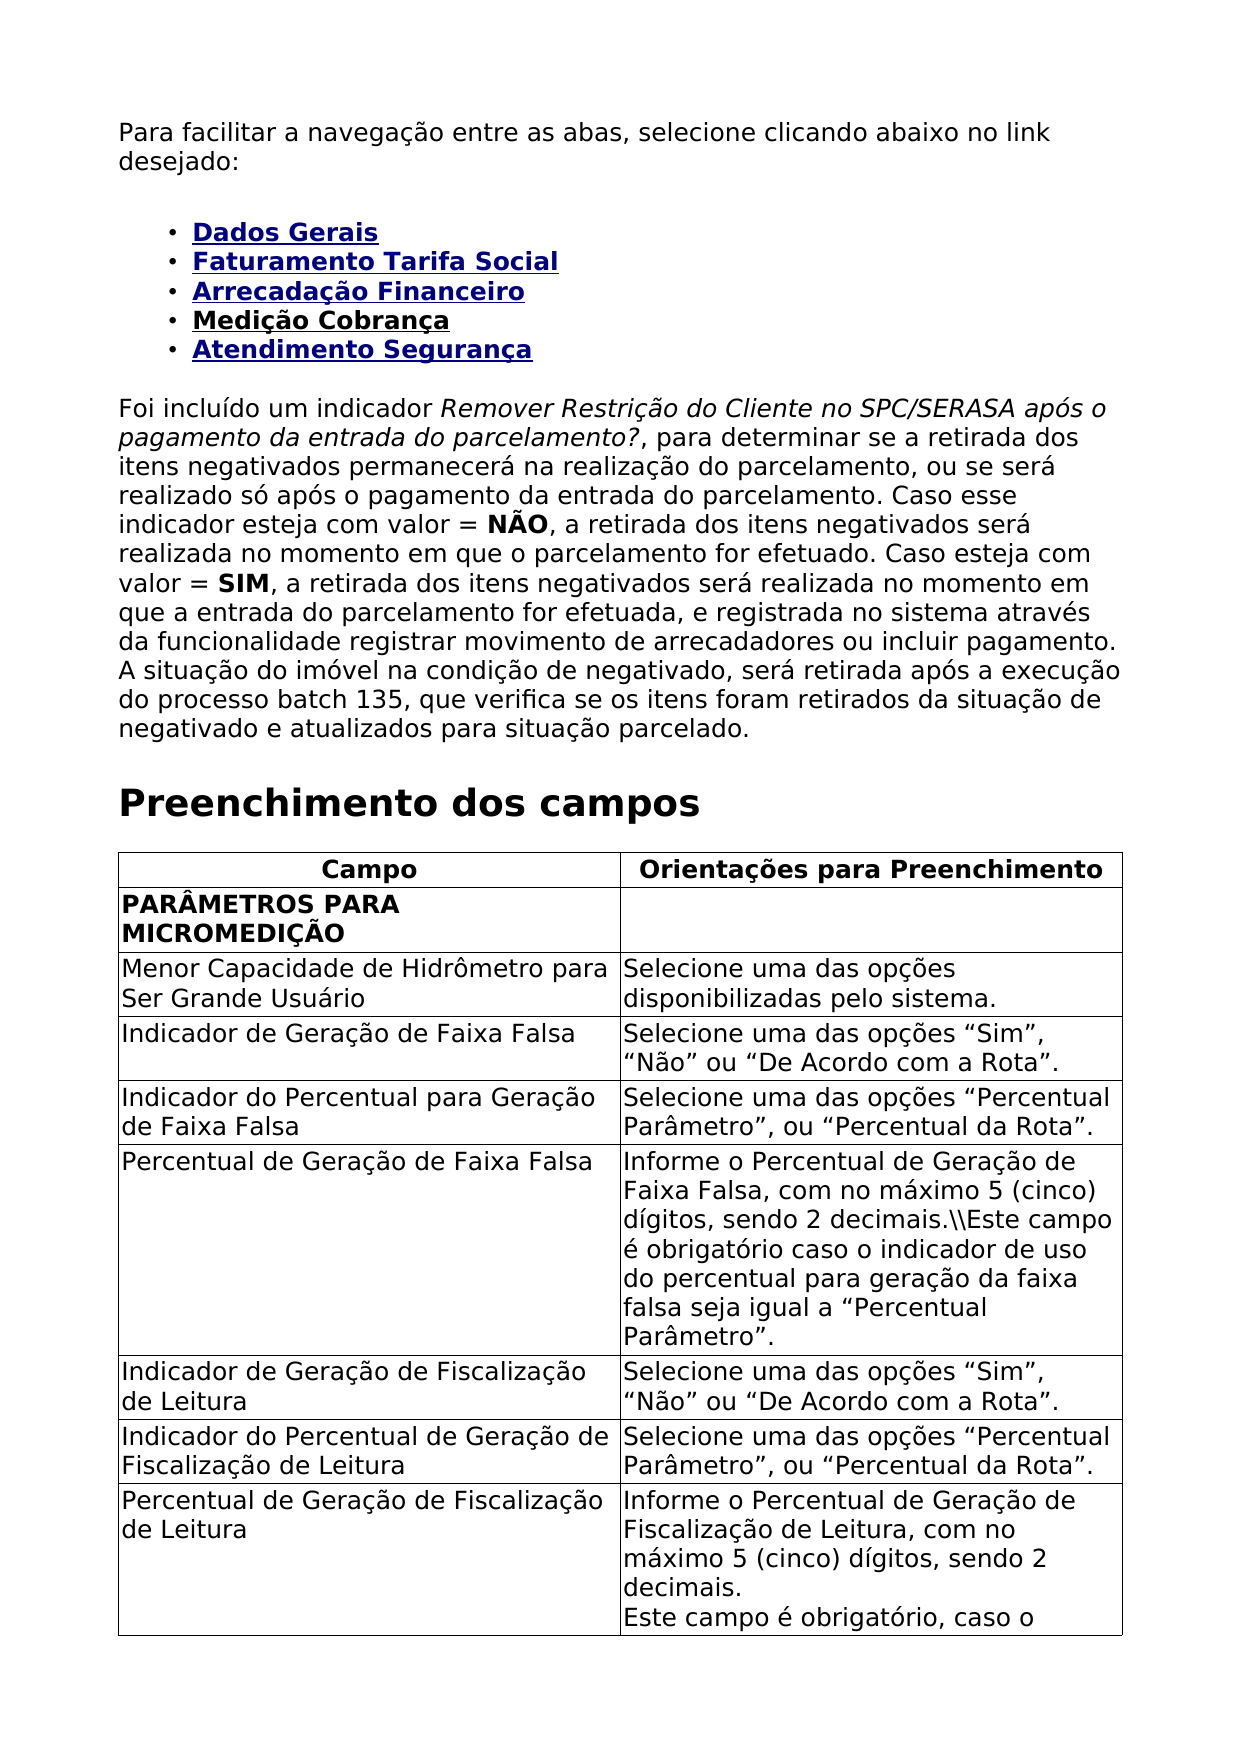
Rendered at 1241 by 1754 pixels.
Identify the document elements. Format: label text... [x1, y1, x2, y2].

table_header Campo [119, 853, 620, 887]
table_cell Selecione uma das opções disponibilizadas pelo sistema. [621, 953, 1122, 1016]
table_cell [621, 888, 1122, 952]
subtitle Preenchimento dos campos [118, 781, 1122, 825]
table_cell Indicador do Percentual para Geração de Faixa Falsa [119, 1081, 620, 1144]
table_cell Indicador de Geração de Faixa Falsa [119, 1017, 620, 1080]
list Dados Gerais [177, 218, 1122, 248]
list Medição Cobrança [177, 306, 1122, 335]
table_cell Selecione uma das opções “Percentual Parâmetro”, ou “Percentual da Rota”. [621, 1081, 1122, 1144]
table_header Orientações para Preenchimento [621, 853, 1122, 887]
table_cell Selecione uma das opções “Sim”, “Não” ou “De Acordo com a Rota”. [621, 1017, 1122, 1080]
table_cell Selecione uma das opções “Sim”, “Não” ou “De Acordo com a Rota”. [621, 1356, 1122, 1419]
table_cell Selecione uma das opções “Percentual Parâmetro”, ou “Percentual da Rota”. [621, 1420, 1122, 1483]
text Para facilitar a navegação entre as abas, selecione clicando abaixo no link desejado: [118, 118, 1122, 176]
list Atendimento Segurança [177, 335, 1122, 364]
table_cell Percentual de Geração de Fiscalização de Leitura [119, 1484, 620, 1635]
table_cell Indicador do Percentual de Geração de Fiscalização de Leitura [119, 1420, 620, 1483]
table_cell Indicador de Geração de Fiscalização de Leitura [119, 1356, 620, 1419]
table_cell Informe o Percentual de Geração de Fiscalização de Leitura, com no máximo 5 (cinco) dígitos, sendo 2 decimais. Este campo é obrigatório, caso o [621, 1484, 1122, 1635]
table_cell Percentual de Geração de Faixa Falsa [119, 1145, 620, 1354]
table_cell PARÂMETROS PARA MICROMEDIÇÃO [119, 888, 620, 952]
list Arrecadação Financeiro [177, 277, 1122, 306]
text Foi incluído um indicador Remover Restrição do Cliente no SPC/SERASA após o pagamento da entrada do parcelamento?, para determinar se a retirada dos itens negativados permanecerá na realização do parcelamento, ou se será realizado só após o pagamento da entrada do parcelamento. Caso esse indicador esteja com valor = NÃO, a retirada dos itens negativados será realizada no momento em que o parcelamento for efetuado. Caso esteja com valor = SIM, a retirada dos itens negativados será realizada no momento em que a entrada do parcelamento for efetuada, e registrada no sistema através da funcionalidade registrar movimento de arrecadadores ou incluir pagamento. A situação do imóvel na condição de negativado, será retirada após a execução do processo batch 135, que verifica se os itens foram retirados da situação de negativado e atualizados para situação parcelado. [118, 394, 1122, 744]
list Faturamento Tarifa Social [177, 248, 1122, 277]
table_cell Menor Capacidade de Hidrômetro para Ser Grande Usuário [119, 953, 620, 1016]
table_cell Informe o Percentual de Geração de Faixa Falsa, com no máximo 5 (cinco) dígitos, sendo 2 decimais.\\Este campo é obrigatório caso o indicador de uso do percentual para geração da faixa falsa seja igual a “Percentual Parâmetro”. [621, 1145, 1122, 1354]
